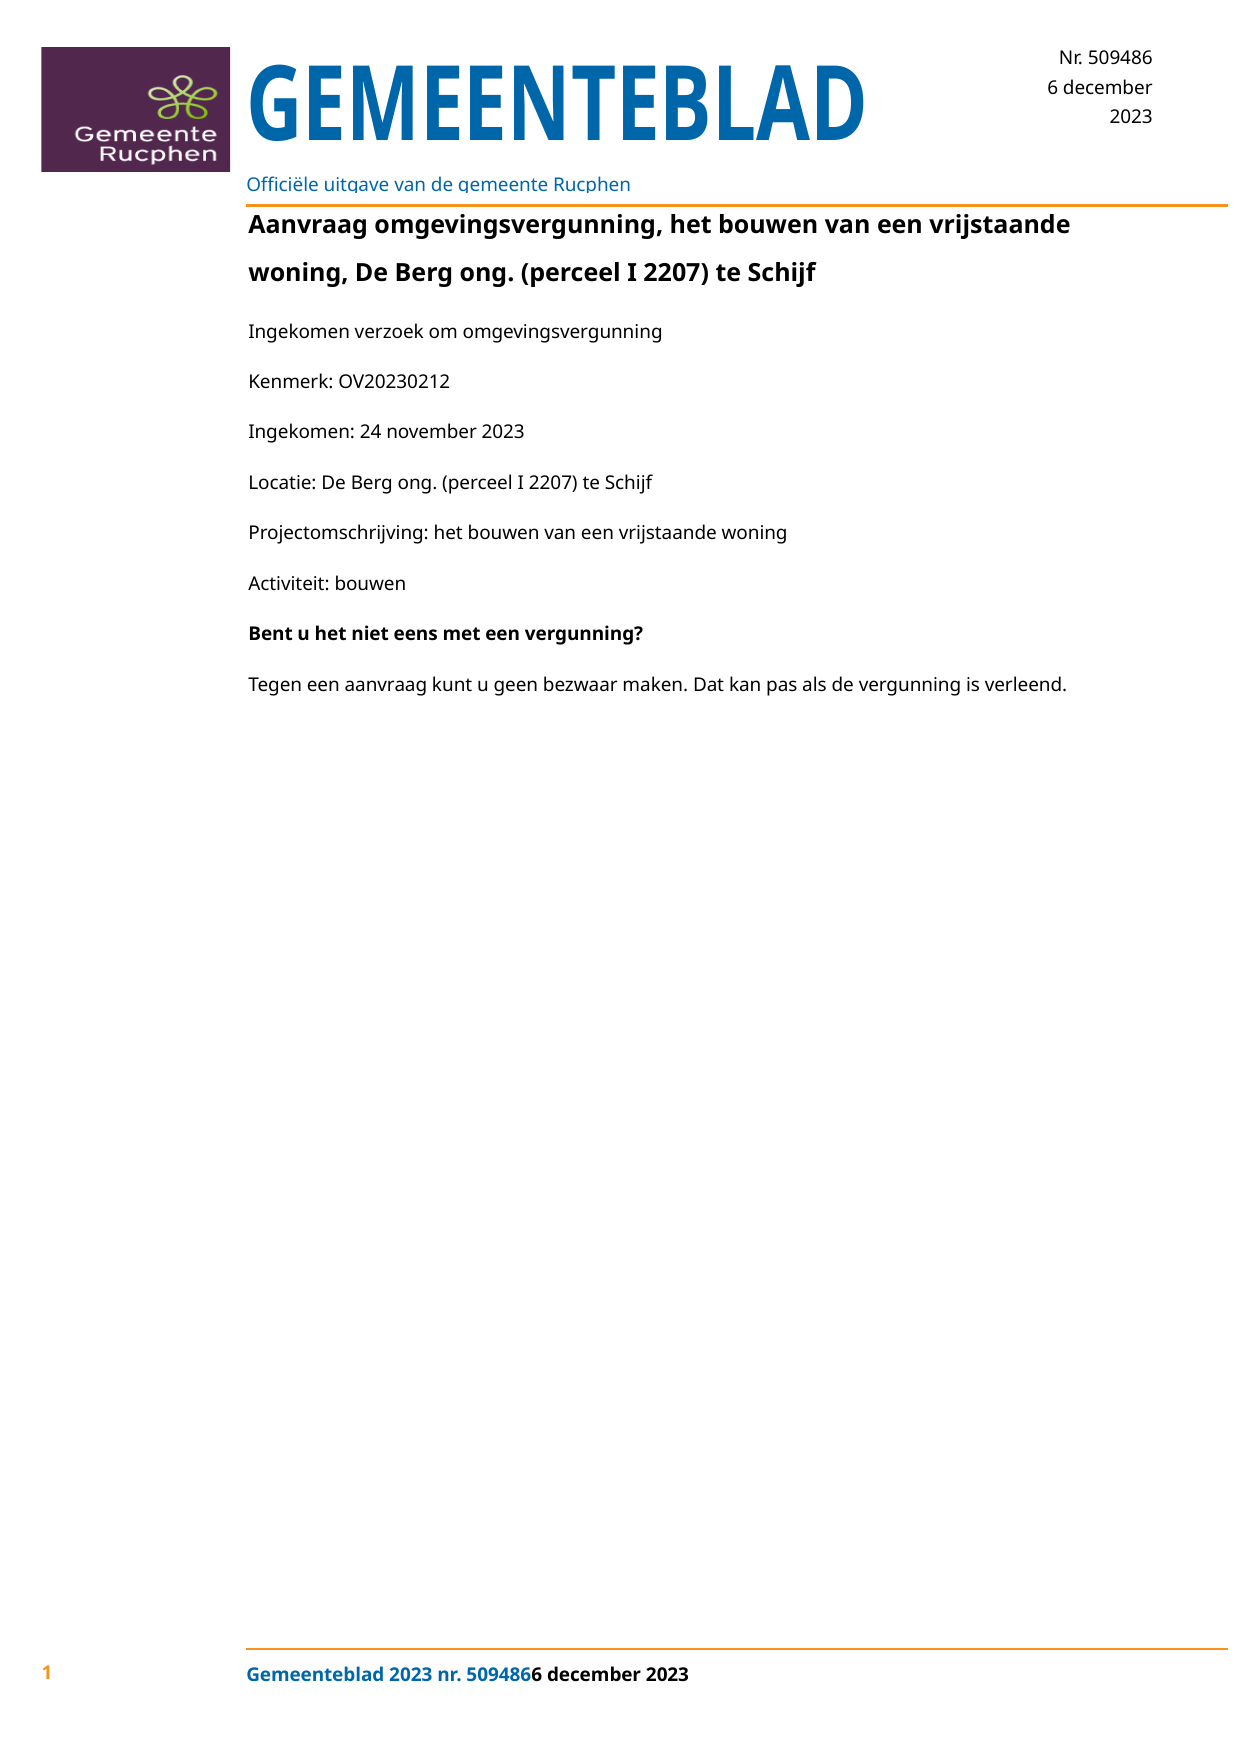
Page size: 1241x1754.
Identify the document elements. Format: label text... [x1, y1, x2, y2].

text Kenmerk: OV20230212 [248, 368, 1152, 394]
text Activiteit: bouwen [248, 570, 1152, 596]
text Projectomschrijving: het bouwen van een vrijstaande woning [248, 519, 1152, 545]
text Locatie: De Berg ong. (perceel I 2207) te Schijf [248, 469, 1152, 495]
text Bent u het niet eens met een vergunning? [248, 620, 1152, 646]
text Ingekomen verzoek om omgevingsvergunning [248, 318, 1152, 344]
text Ingekomen: 24 november 2023 [248, 419, 1152, 444]
picture [41, 47, 231, 172]
text Tegen een aanvraag kunt u geen bezwaar maken. Dat kan pas als de vergunning is verleend. [248, 671, 1152, 697]
text Aanvraag omgevingsvergunning, het bouwen van een vrijstaande woning, De Berg ong. (perceel I 2207) te Schijf [248, 207, 1152, 288]
